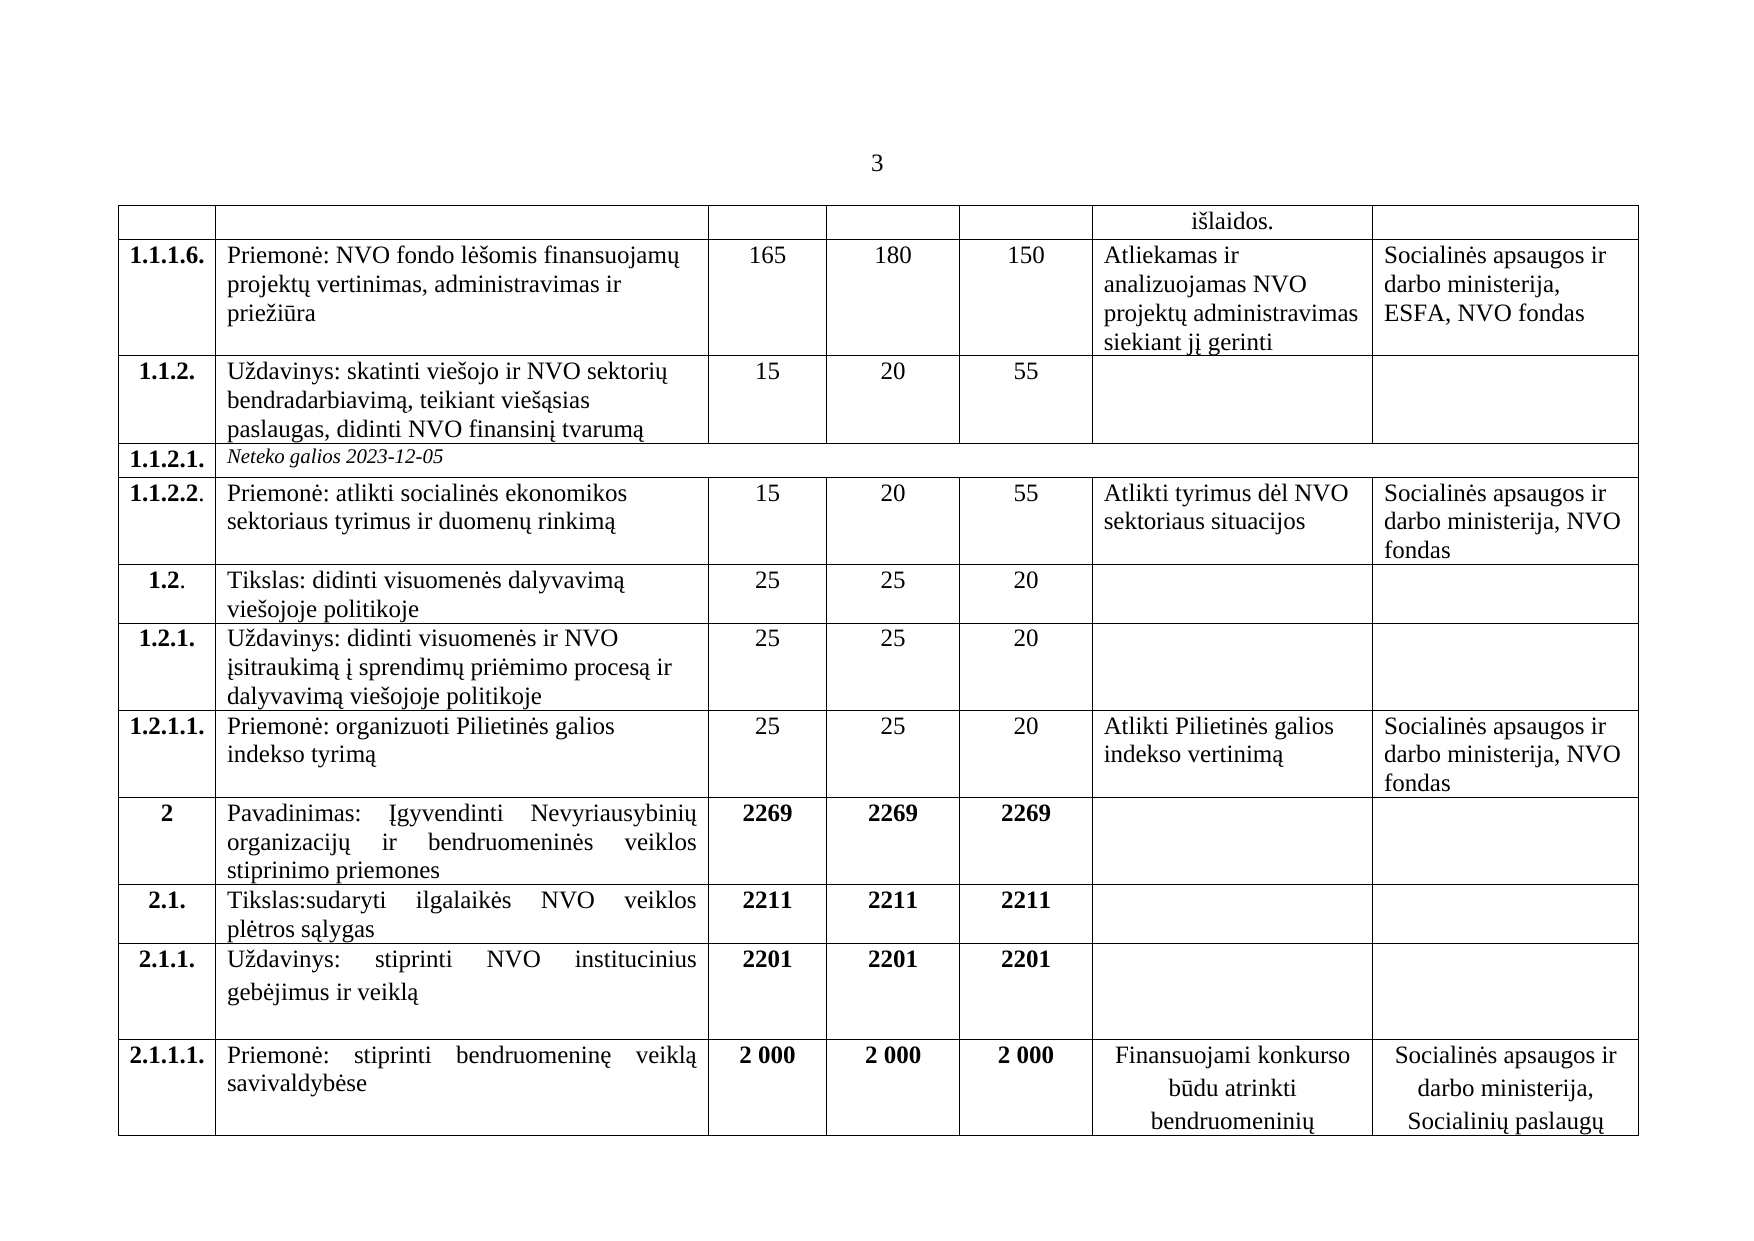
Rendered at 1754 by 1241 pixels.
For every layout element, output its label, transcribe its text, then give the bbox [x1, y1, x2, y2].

table_cell 25 [709, 624, 826, 710]
table_cell [1093, 356, 1372, 443]
table_cell [216, 206, 708, 239]
table_cell Priemonė: atlikti socialinės ekonomikos sektoriaus tyrimus ir duomenų rinkimą [216, 478, 708, 564]
table_cell 2 000 [709, 1040, 826, 1134]
table_cell [960, 206, 1092, 239]
table_cell 25 [827, 565, 959, 622]
table_cell [1373, 798, 1638, 884]
table_cell Priemonė: organizuoti Pilietinės galios indekso tyrimą [216, 711, 708, 797]
table_cell 20 [827, 356, 959, 443]
table_cell Priemonė: stiprinti bendruomeninę veiklą savivaldybėse [216, 1040, 708, 1134]
table_cell 25 [827, 711, 959, 797]
table_cell 20 [960, 565, 1092, 622]
table_cell 2.1. [119, 885, 215, 943]
table_cell 180 [827, 240, 959, 355]
table_cell 2269 [709, 798, 826, 884]
table_cell 2201 [709, 944, 826, 1039]
table_cell 1.2.1. [119, 624, 215, 710]
table_cell Atliekamas ir analizuojamas NVO projektų administravimas siekiant jį gerinti [1093, 240, 1372, 355]
table_cell 2.1.1.1. [119, 1040, 215, 1134]
table_cell išlaidos. [1093, 206, 1372, 239]
table_cell 20 [827, 478, 959, 564]
table_cell 25 [709, 565, 826, 622]
table_cell Socialinės apsaugos ir darbo ministerija, ESFA, NVO fondas [1373, 240, 1638, 355]
table_cell 1.2. [119, 565, 215, 622]
table_cell [827, 206, 959, 239]
table_cell [1093, 944, 1372, 1039]
table_cell Priemonė: NVO fondo lėšomis finansuojamų projektų vertinimas, administravimas ir priežiūra [216, 240, 708, 355]
table_cell [1373, 624, 1638, 710]
table_cell Uždavinys: didinti visuomenės ir NVO įsitraukimą į sprendimų priėmimo procesą ir dalyvavimą viešojoje politikoje [216, 624, 708, 710]
table_cell Pavadinimas: Įgyvendinti Nevyriausybinių organizacijų ir bendruomeninės veiklos stiprinimo priemones [216, 798, 708, 884]
table_cell 15 [709, 478, 826, 564]
table_cell 165 [709, 240, 826, 355]
table_cell [1093, 798, 1372, 884]
table_cell 25 [827, 624, 959, 710]
table_cell Finansuojami konkurso būdu atrinkti bendruomeninių [1093, 1040, 1372, 1134]
table_cell 2.1.1. [119, 944, 215, 1039]
table_cell 2269 [827, 798, 959, 884]
table_cell 1.2.1.1. [119, 711, 215, 797]
table_cell [1093, 565, 1372, 622]
table_cell 1.1.2.2. [119, 478, 215, 564]
table_cell [1373, 885, 1638, 943]
table_cell Socialinės apsaugos ir darbo ministerija, NVO fondas [1373, 711, 1638, 797]
table_cell [1373, 356, 1638, 443]
table_cell Uždavinys: skatinti viešojo ir NVO sektorių bendradarbiavimą, teikiant viešąsias paslaugas, didinti NVO finansinį tvarumą [216, 356, 708, 443]
table_cell 1.1.2. [119, 356, 215, 443]
table_cell [1373, 565, 1638, 622]
table_cell 2269 [960, 798, 1092, 884]
table_cell 2201 [960, 944, 1092, 1039]
table_cell 55 [960, 356, 1092, 443]
table_cell [1373, 206, 1638, 239]
table_cell 20 [960, 711, 1092, 797]
table_cell Atlikti tyrimus dėl NVO sektoriaus situacijos [1093, 478, 1372, 564]
table_cell Atlikti Pilietinės galios indekso vertinimą [1093, 711, 1372, 797]
table_cell 2211 [709, 885, 826, 943]
table_cell [1093, 624, 1372, 710]
table_cell 2 000 [827, 1040, 959, 1134]
table_cell Tikslas:sudaryti ilgalaikės NVO veiklos plėtros sąlygas [216, 885, 708, 943]
table_cell 2211 [827, 885, 959, 943]
table_cell [1373, 944, 1638, 1039]
table_cell 55 [960, 478, 1092, 564]
table_cell 2211 [960, 885, 1092, 943]
table_cell 20 [960, 624, 1092, 710]
table_cell 25 [709, 711, 826, 797]
table_cell 2 000 [960, 1040, 1092, 1134]
table_cell 150 [960, 240, 1092, 355]
table_cell Tikslas: didinti visuomenės dalyvavimą viešojoje politikoje [216, 565, 708, 622]
table_cell 1.1.2.1. [119, 444, 215, 477]
table_cell Uždavinys: stiprinti NVO institucinius gebėjimus ir veiklą [216, 944, 708, 1039]
table_cell 2 [119, 798, 215, 884]
table_cell [119, 206, 215, 239]
table_cell Socialinės apsaugos ir darbo ministerija, Socialinių paslaugų [1373, 1040, 1638, 1134]
table_cell [1093, 885, 1372, 943]
table_cell [709, 206, 826, 239]
table_cell Neteko galios 2023-12-05 [216, 444, 1638, 477]
table_cell Socialinės apsaugos ir darbo ministerija, NVO fondas [1373, 478, 1638, 564]
table_cell 1.1.1.6. [119, 240, 215, 355]
table_cell 15 [709, 356, 826, 443]
table_cell 2201 [827, 944, 959, 1039]
